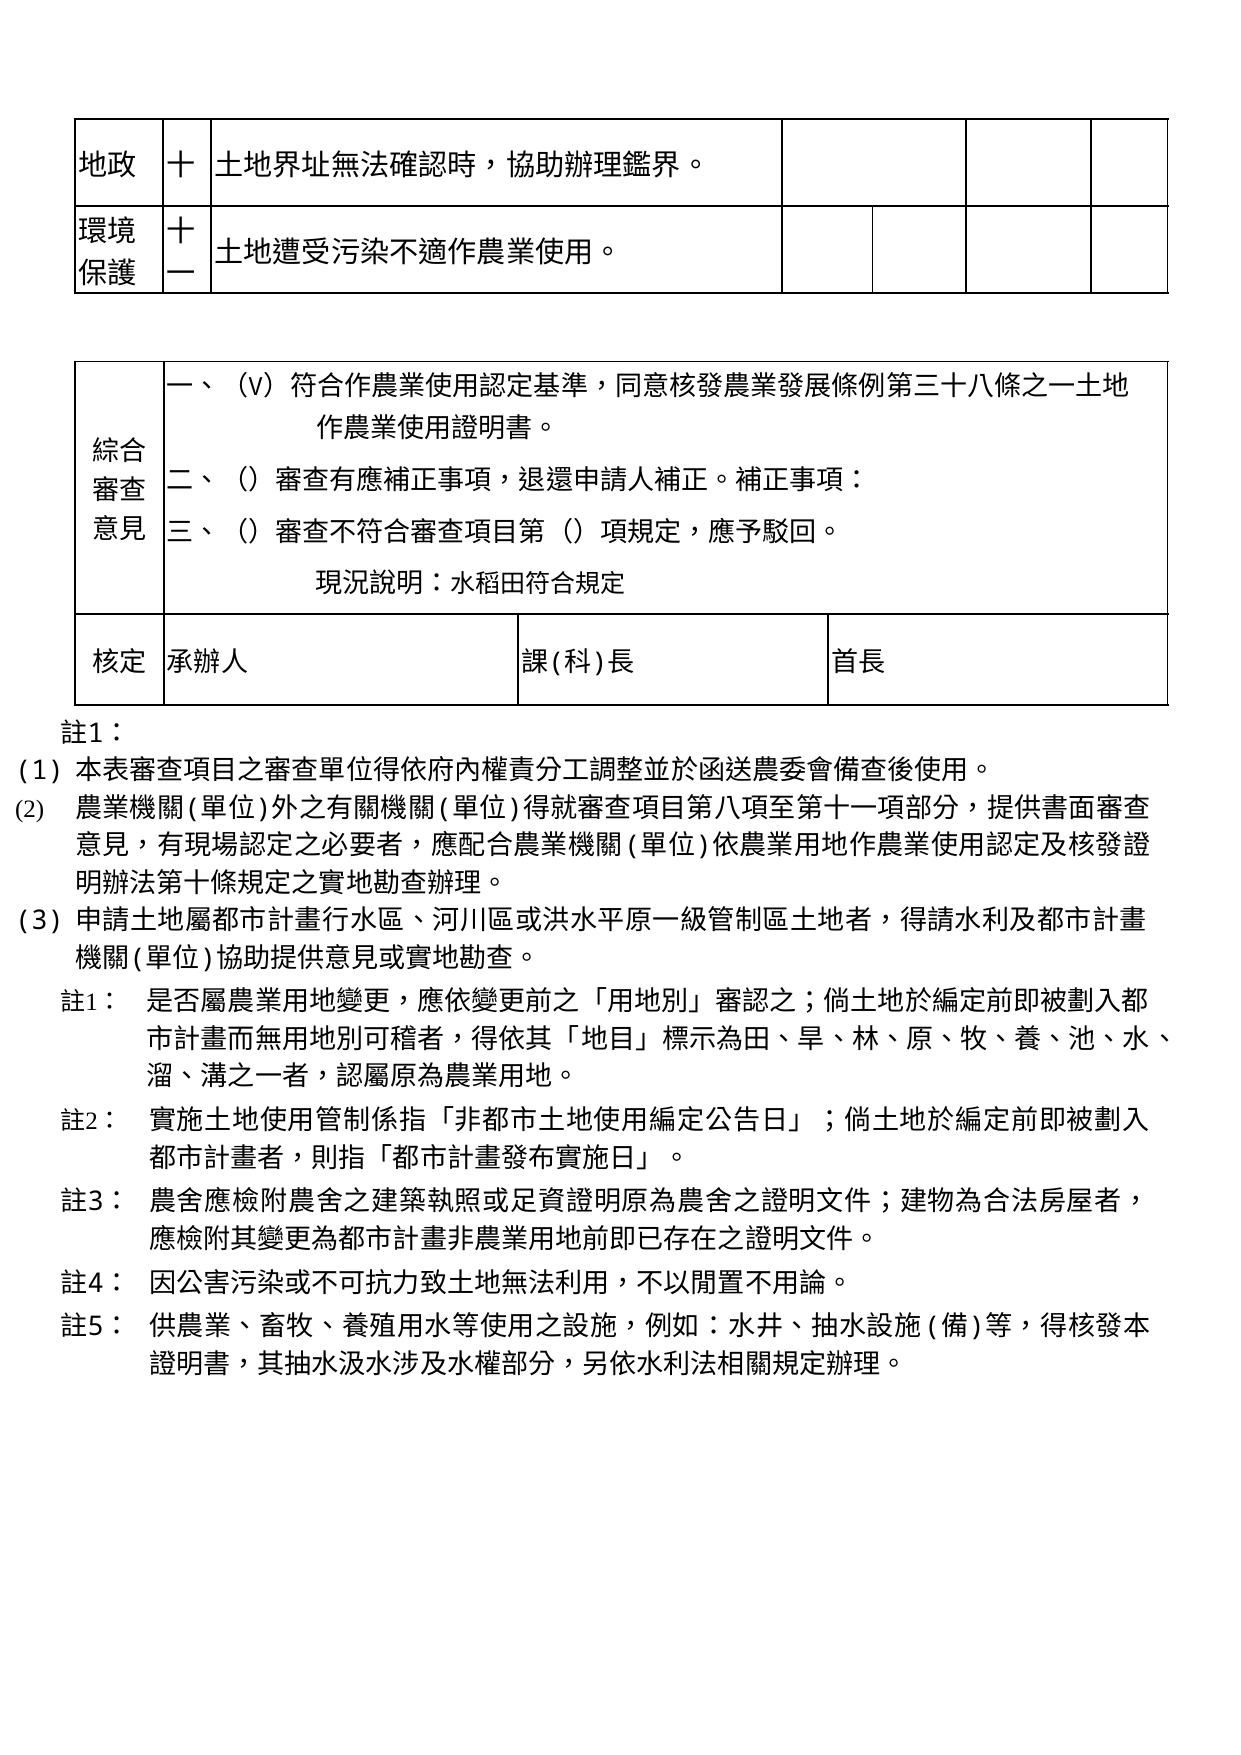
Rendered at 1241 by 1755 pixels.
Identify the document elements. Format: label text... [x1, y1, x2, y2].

list 供農業、畜牧、養殖用水等使用之設施，例如：水井、抽水設施(備)等，得核發本證明書，其抽水汲水涉及水權部分，另依水利法相關規定辦理。 [60, 1306, 1151, 1381]
table_cell [1092, 207, 1167, 292]
list 實施土地使用管制係指「非都市土地使用編定公告日」；倘土地於編定前即被劃入都市計畫者，則指「都市計畫發布實施日」。 [60, 1099, 1151, 1174]
table_cell 課(科)長 [519, 615, 827, 704]
table_header 綜合 審查 意見 [76, 362, 163, 613]
table_cell 地政 [76, 120, 162, 205]
list 申請土地屬都市計畫行水區、河川區或洪水平原一級管制區土地者，得請水利及都市計畫機關(單位)協助提供意見或實地勘查。 [15, 899, 1151, 974]
table_cell [783, 207, 872, 292]
list 本表審查項目之審查單位得依府內權責分工調整並於函送農委會備查後使用。 [15, 749, 1151, 787]
list 因公害污染或不可抗力致土地無法利用，不以閒置不用論。 [60, 1262, 1151, 1299]
table_cell 十 [164, 120, 210, 205]
table_cell [873, 207, 965, 292]
table_cell [783, 120, 965, 205]
table_cell 環境保護 [76, 207, 162, 292]
table_cell 首長 [829, 615, 1167, 704]
list 農業機關(單位)外之有關機關(單位)得就審查項目第八項至第十一項部分，提供書面審查意見，有現場認定之必要者，應配合農業機關(單位)依農業用地作農業使用認定及核發證明辦法第十條規定之實地勘查辦理。 [15, 787, 1151, 899]
list 是否屬農業用地變更，應依變更前之「用地別」審認之；倘土地於編定前即被劃入都市計畫而無用地別可稽者，得依其「地目」標示為田、旱、林、原、牧、養、池、水、溜、溝之一者，認屬原為農業用地。 [60, 981, 1151, 1093]
list 農舍應檢附農舍之建築執照或足資證明原為農舍之證明文件；建物為合法房屋者，應檢附其變更為都市計畫非農業用地前即已存在之證明文件。 [60, 1181, 1151, 1256]
table_cell 承辦人 [165, 615, 517, 704]
table_cell 土地界址無法確認時，協助辦理鑑界。 [212, 120, 781, 205]
table_cell 十一 [164, 207, 210, 292]
table_header 一、（V）符合作農業使用認定基準，同意核發農業發展條例第三十八條之一土地作農業使用證明書。 二、（）審查有應補正事項，退還申請人補正。補正事項： 三、（）審查不符合審查項目第（）項規定，應予駁回。 現況說明：水稻田符合規定 [165, 362, 1167, 613]
table_cell 土地遭受污染不適作農業使用。 [212, 207, 781, 292]
table_cell [967, 120, 1090, 205]
table_cell [1092, 120, 1167, 205]
table_cell 核定 [76, 615, 163, 704]
table_cell [967, 207, 1090, 292]
